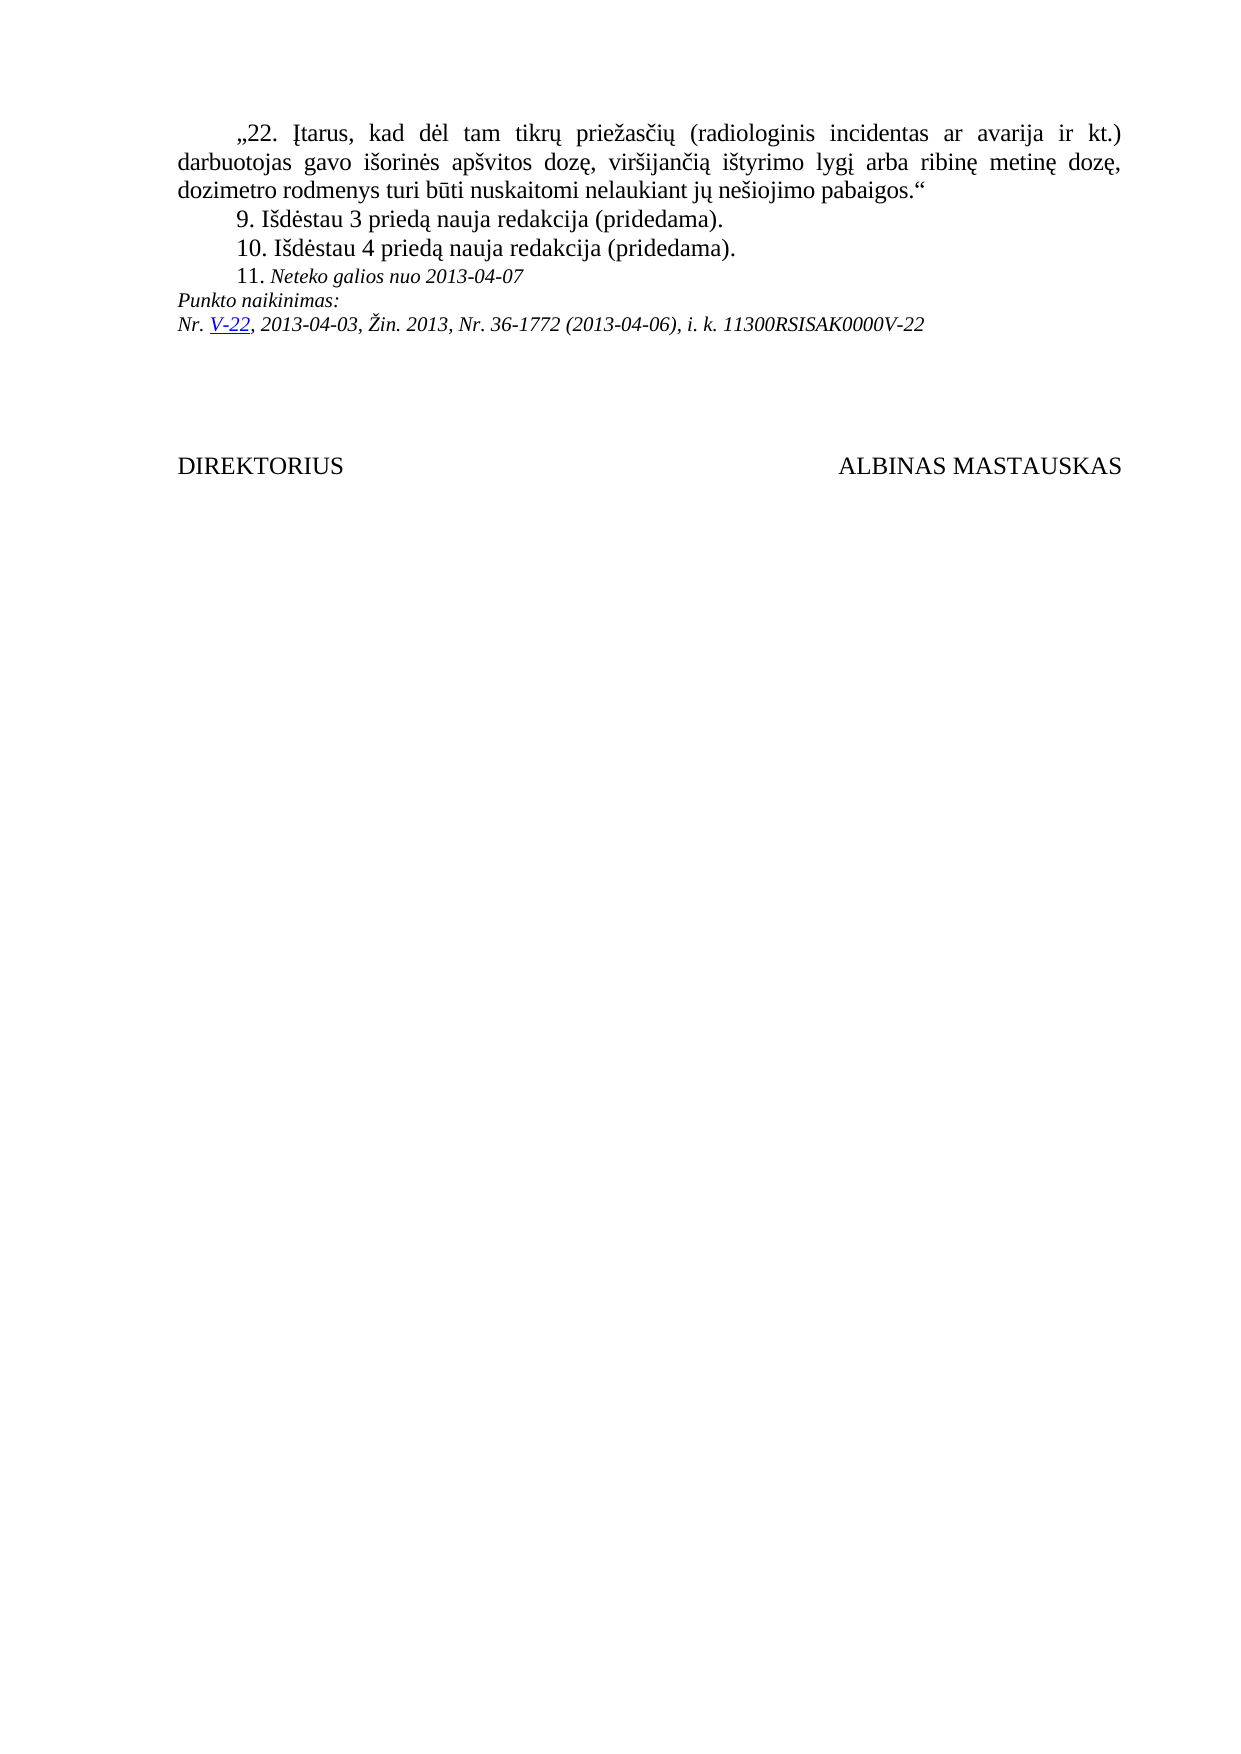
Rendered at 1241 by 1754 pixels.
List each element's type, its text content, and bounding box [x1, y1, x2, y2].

text Punkto naikinimas: [177, 288, 1122, 312]
text 9. Išdėstau 3 priedą nauja redakcija (pridedama). [177, 204, 1122, 233]
text 11. Neteko galios nuo 2013-04-07 [177, 262, 1122, 288]
text 10. Išdėstau 4 priedą nauja redakcija (pridedama). [177, 233, 1122, 262]
text Direktorius Albinas Mastauskas [177, 451, 1122, 480]
text Nr. V-22, 2013-04-03, Žin. 2013, Nr. 36-1772 (2013-04-06), i. k. 11300RSISAK0000V-22 [177, 312, 1122, 336]
text „22. Įtarus, kad dėl tam tikrų priežasčių (radiologinis incidentas ar avarija ir kt.) darbuotojas gavo išorinės apšvitos dozę, viršijančią ištyrimo lygį arba ribinę metinę dozę, dozimetro rodmenys turi būti nuskaitomi nelaukiant jų nešiojimo pabaigos.“ [177, 118, 1122, 204]
